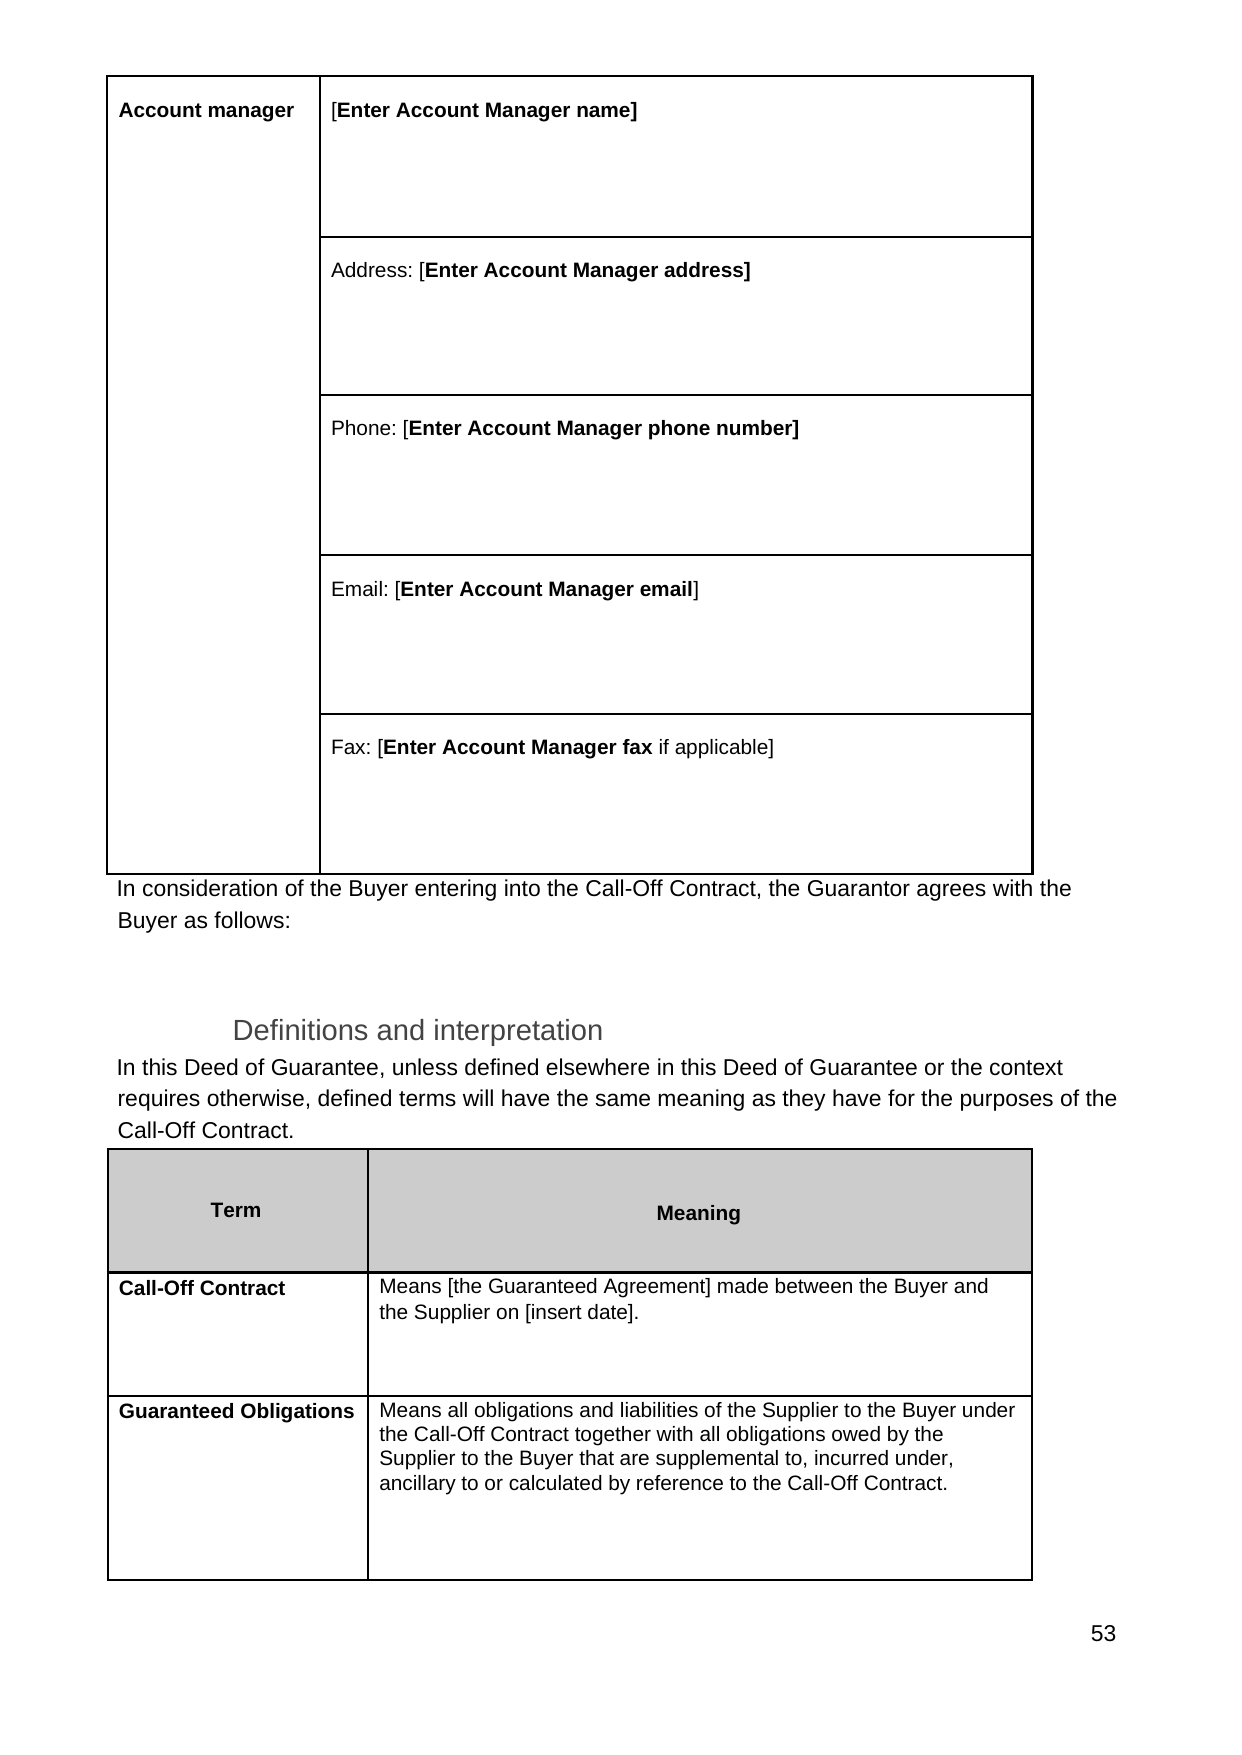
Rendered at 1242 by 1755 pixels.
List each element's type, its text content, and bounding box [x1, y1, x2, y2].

table_header Meaning [369, 1150, 1031, 1271]
table_cell [Enter Account Manager name] [321, 77, 1031, 236]
table_header [109, 1150, 367, 1194]
table_cell Email: [Enter Account Manager email] [321, 556, 1031, 713]
table_cell Means all obligations and liabilities of the Supplier to the Buyer under the Call-Off Contract together with all obligations owed by the Supplier to the Buyer that are supplemental to, incurred under, ancillary to or calculated by reference to the Call-Off Contract. [369, 1397, 1031, 1579]
table_cell Guaranteed Obligations [109, 1397, 367, 1579]
subtitle Definitions and interpretation [116, 1013, 1122, 1047]
table_cell Term [109, 1194, 367, 1271]
text In consideration of the Buyer entering into the Call-Off Contract, the Guarantor agrees with the Buyer as follows: [116, 875, 1121, 933]
table_cell Account manager [108, 77, 319, 873]
text In this Deed of Guarantee, unless defined elsewhere in this Deed of Guarantee or the context requires otherwise, defined terms will have the same meaning as they have for the purposes of the Call-Off Contract. [116, 1053, 1121, 1143]
table_cell Means [the Guaranteed Agreement] made between the Buyer and the Supplier on [insert date]. [369, 1274, 1031, 1395]
table_cell Phone: [Enter Account Manager phone number] [321, 396, 1031, 554]
table_cell Call-Off Contract [109, 1274, 367, 1395]
table_cell Fax: [Enter Account Manager fax if applicable] [321, 715, 1031, 873]
table_cell Address: [Enter Account Manager address] [321, 238, 1031, 394]
